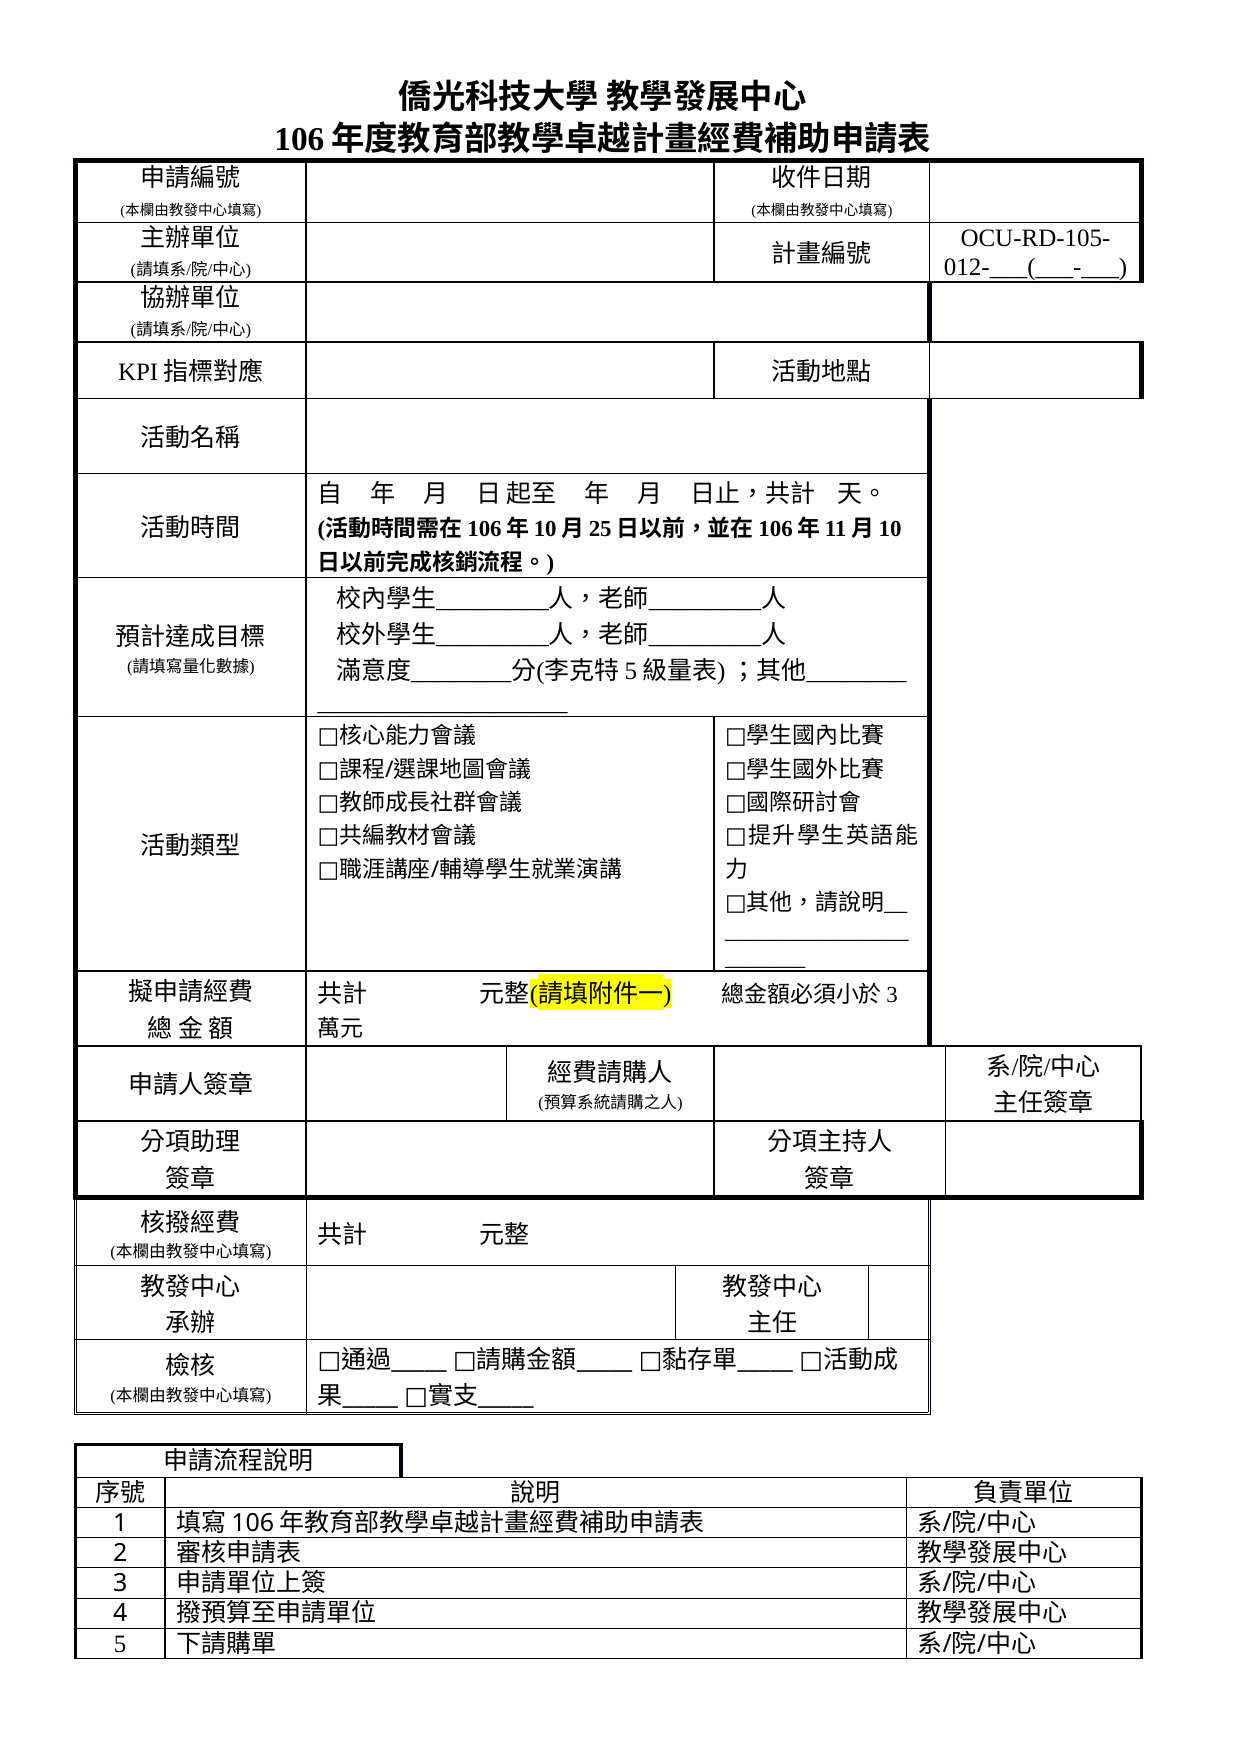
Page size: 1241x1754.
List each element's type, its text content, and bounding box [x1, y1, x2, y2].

table_cell [307, 343, 713, 397]
table_cell 分項助理 簽章 [78, 1122, 305, 1195]
table_cell 預計達成目標 (請填寫量化數據) [78, 578, 305, 716]
table_cell [307, 283, 927, 341]
table_cell 2 [77, 1538, 164, 1567]
table_header 申請編號 (本欄由教發中心填寫) [78, 163, 305, 221]
table_cell [307, 399, 927, 472]
table_cell 教學發展中心 [907, 1599, 1140, 1628]
table_cell 1 [77, 1508, 164, 1537]
table_header 收件日期 (本欄由教發中心填寫) [715, 163, 929, 221]
table_cell 填寫106年教育部教學卓越計畫經費補助申請表 [166, 1508, 906, 1537]
table_cell 擬申請經費 總 金 額 [78, 972, 305, 1045]
table_cell 檢核 (本欄由教發中心填寫) [77, 1340, 306, 1412]
table_cell [930, 343, 1139, 397]
table_cell 分項主持人 簽章 [715, 1122, 945, 1195]
text 106年度教育部教學卓越計畫經費補助申請表 [75, 117, 1130, 158]
table_cell 申請單位上簽 [166, 1568, 906, 1597]
table_cell 共計 元整(請填附件一) 總金額必須小於3萬元 [307, 972, 927, 1045]
table_cell 教發中心 承辦 [77, 1266, 306, 1338]
table_cell [869, 1266, 928, 1338]
table_cell 下請購單 [166, 1629, 906, 1658]
table_cell 教學發展中心 [907, 1538, 1140, 1567]
table_cell [307, 223, 713, 281]
table_cell 核撥經費 (本欄由教發中心填寫) [77, 1200, 306, 1265]
table_cell 審核申請表 [166, 1538, 906, 1567]
table_cell □核心能力會議 □課程/選課地圖會議 □教師成長社群會議 □共編教材會議 □職涯講座/輔導學生就業演講 [307, 717, 713, 970]
table_cell 自 年 月 日 起至 年 月 日止，共計 天。 (活動時間需在106年10月25日以前，並在106年11月10日以前完成核銷流程。) [307, 474, 927, 577]
table_cell [307, 1122, 713, 1195]
table_cell 4 [77, 1599, 164, 1628]
table_cell 主辦單位 (請填系/院/中心) [78, 223, 305, 281]
table_cell KPI指標對應 [78, 343, 305, 397]
text 僑光科技大學 教學發展中心 [75, 75, 1130, 117]
table_cell 序號 [77, 1478, 164, 1507]
table_cell 計畫編號 [715, 223, 929, 281]
table_cell 教發中心 主任 [676, 1266, 868, 1338]
table_cell □通過_____ □請購金額_____ □黏存單_____ □活動成果_____ □實支_____ [307, 1340, 928, 1412]
table_cell 活動地點 [715, 343, 929, 397]
table_header 申請流程說明 [77, 1446, 399, 1477]
table_cell 活動名稱 [78, 399, 305, 472]
table_header [307, 163, 713, 221]
table_cell 系/院/中心 主任簽章 [946, 1047, 1140, 1120]
table_cell 負責單位 [907, 1478, 1140, 1507]
table_cell 系/院/中心 [907, 1508, 1140, 1537]
table_cell [307, 1266, 675, 1338]
table_cell 撥預算至申請單位 [166, 1599, 906, 1628]
table_cell □學生國內比賽 □學生國外比賽 □國際研討會 □提升學生英語能力 □其他，請說明_________________________ [715, 717, 927, 970]
table_cell 說明 [166, 1478, 906, 1507]
table_cell 活動時間 [78, 474, 305, 577]
table_cell 協辦單位 (請填系/院/中心) [78, 283, 305, 341]
table_header [930, 163, 1139, 221]
table_cell OCU-RD-105-012-___(___-___) [930, 223, 1139, 281]
table_cell 校內學生_________人，老師_________人 校外學生_________人，老師_________人 滿意度________分(李克特5級量表) ；其他____________________________ [307, 578, 927, 716]
table_cell 活動類型 [78, 717, 305, 970]
table_cell [715, 1047, 945, 1120]
table_cell 5 [77, 1629, 164, 1658]
table_cell [946, 1122, 1139, 1195]
table_cell [307, 1047, 506, 1120]
table_cell 經費請購人 (預算系統請購之人) [507, 1047, 713, 1120]
table_cell 共計 元整 [307, 1200, 928, 1265]
table_cell 申請人簽章 [78, 1047, 305, 1120]
table_cell 系/院/中心 [907, 1568, 1140, 1597]
table_cell 3 [77, 1568, 164, 1597]
table_cell 系/院/中心 [907, 1629, 1140, 1658]
